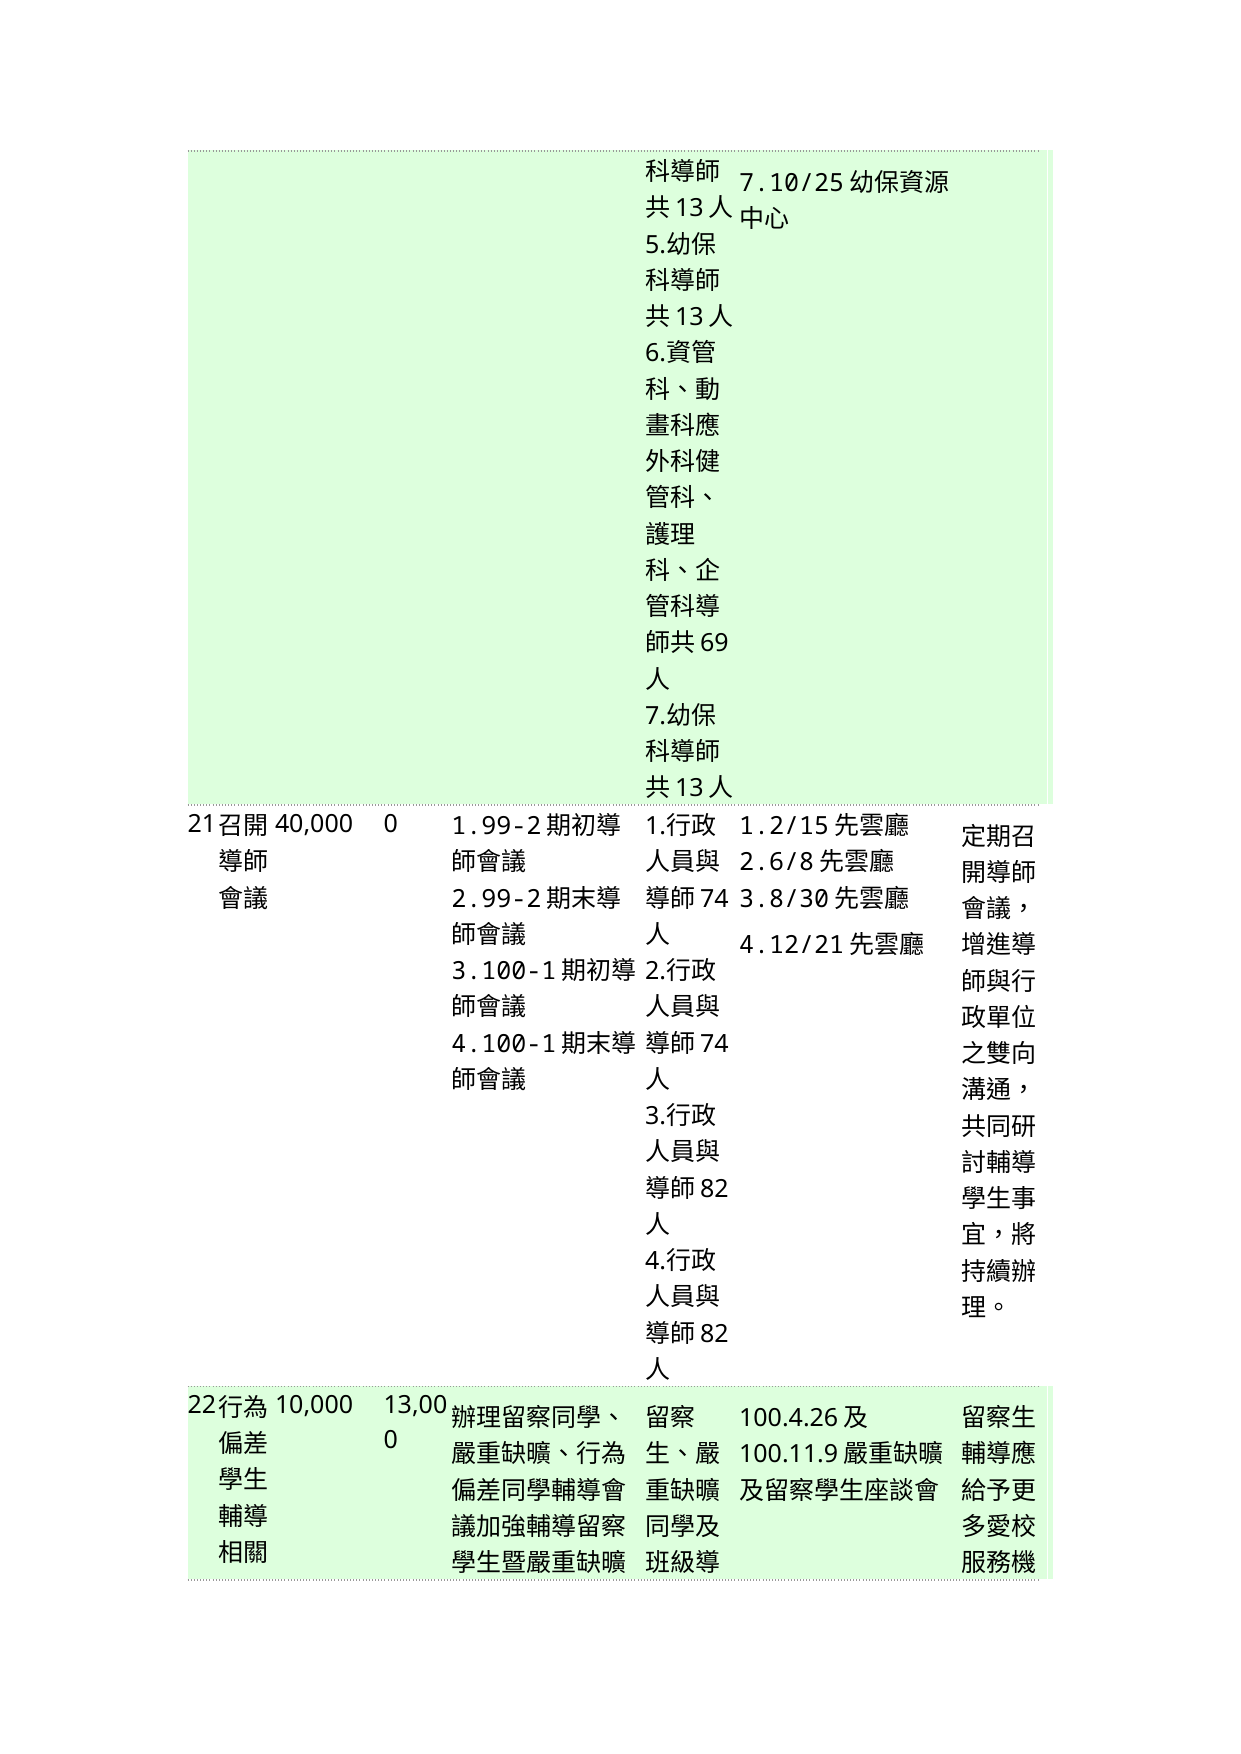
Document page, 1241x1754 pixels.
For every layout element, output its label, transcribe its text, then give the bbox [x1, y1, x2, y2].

table_cell 科導師共13人 5.幼保科導師共13人 6.資管科、動畫科應外科健管科、護理科、企管科導師共69人 7.幼保科導師共13人 [645, 150, 739, 804]
table_cell 召開導師會議 [218, 804, 275, 1386]
table_cell 留察生、嚴重缺曠同學及班級導 [645, 1386, 739, 1579]
table_cell 行為偏差學生輔導相關 [218, 1386, 275, 1579]
table_cell [188, 150, 218, 804]
table_cell [218, 150, 275, 804]
table_cell [1048, 150, 1053, 804]
table_cell [961, 150, 1040, 804]
table_cell 辦理留察同學、嚴重缺曠、行為偏差同學輔導會議加強輔導留察學生暨嚴重缺曠 [451, 1386, 645, 1579]
table_cell 定期召開導師會議，增進導師與行政單位之雙向溝通，共同研討輔導學生事宜，將持續辦理。 [961, 804, 1040, 1386]
table_cell 0 [383, 804, 451, 1386]
table_cell [451, 150, 645, 804]
table_cell 22 [188, 1386, 218, 1579]
table_cell 40,000 [275, 804, 383, 1386]
table_cell 1.99-2期初導師會議 2.99-2期末導師會議 3.100-1期初導師會議 4.100-1期末導師會議 [451, 804, 645, 1386]
table_cell 100.4.26及100.11.9嚴重缺曠及留察學生座談會 [739, 1386, 961, 1579]
table_cell 21 [188, 804, 218, 1386]
table_cell [275, 150, 383, 804]
table_cell [1048, 804, 1053, 1386]
table_cell 留察生輔導應給予更多愛校服務機 [961, 1386, 1040, 1579]
table_cell 7.10/25幼保資源中心 [739, 150, 961, 804]
table_cell [1040, 150, 1044, 804]
table_cell [1040, 804, 1044, 1386]
table_cell [1040, 1386, 1044, 1579]
table_cell 10,000 [275, 1386, 383, 1579]
table_cell 1.2/15先雲廳 2.6/8先雲廳 3.8/30先雲廳 4.12/21先雲廳 [739, 804, 961, 1386]
table_cell 13,000 [383, 1386, 451, 1579]
table_cell 1.行政人員與導師74人 2.行政人員與導師74人 3.行政人員與導師82人 4.行政人員與導師82人 [645, 804, 739, 1386]
table_cell [383, 150, 451, 804]
table_cell [1048, 1386, 1053, 1579]
